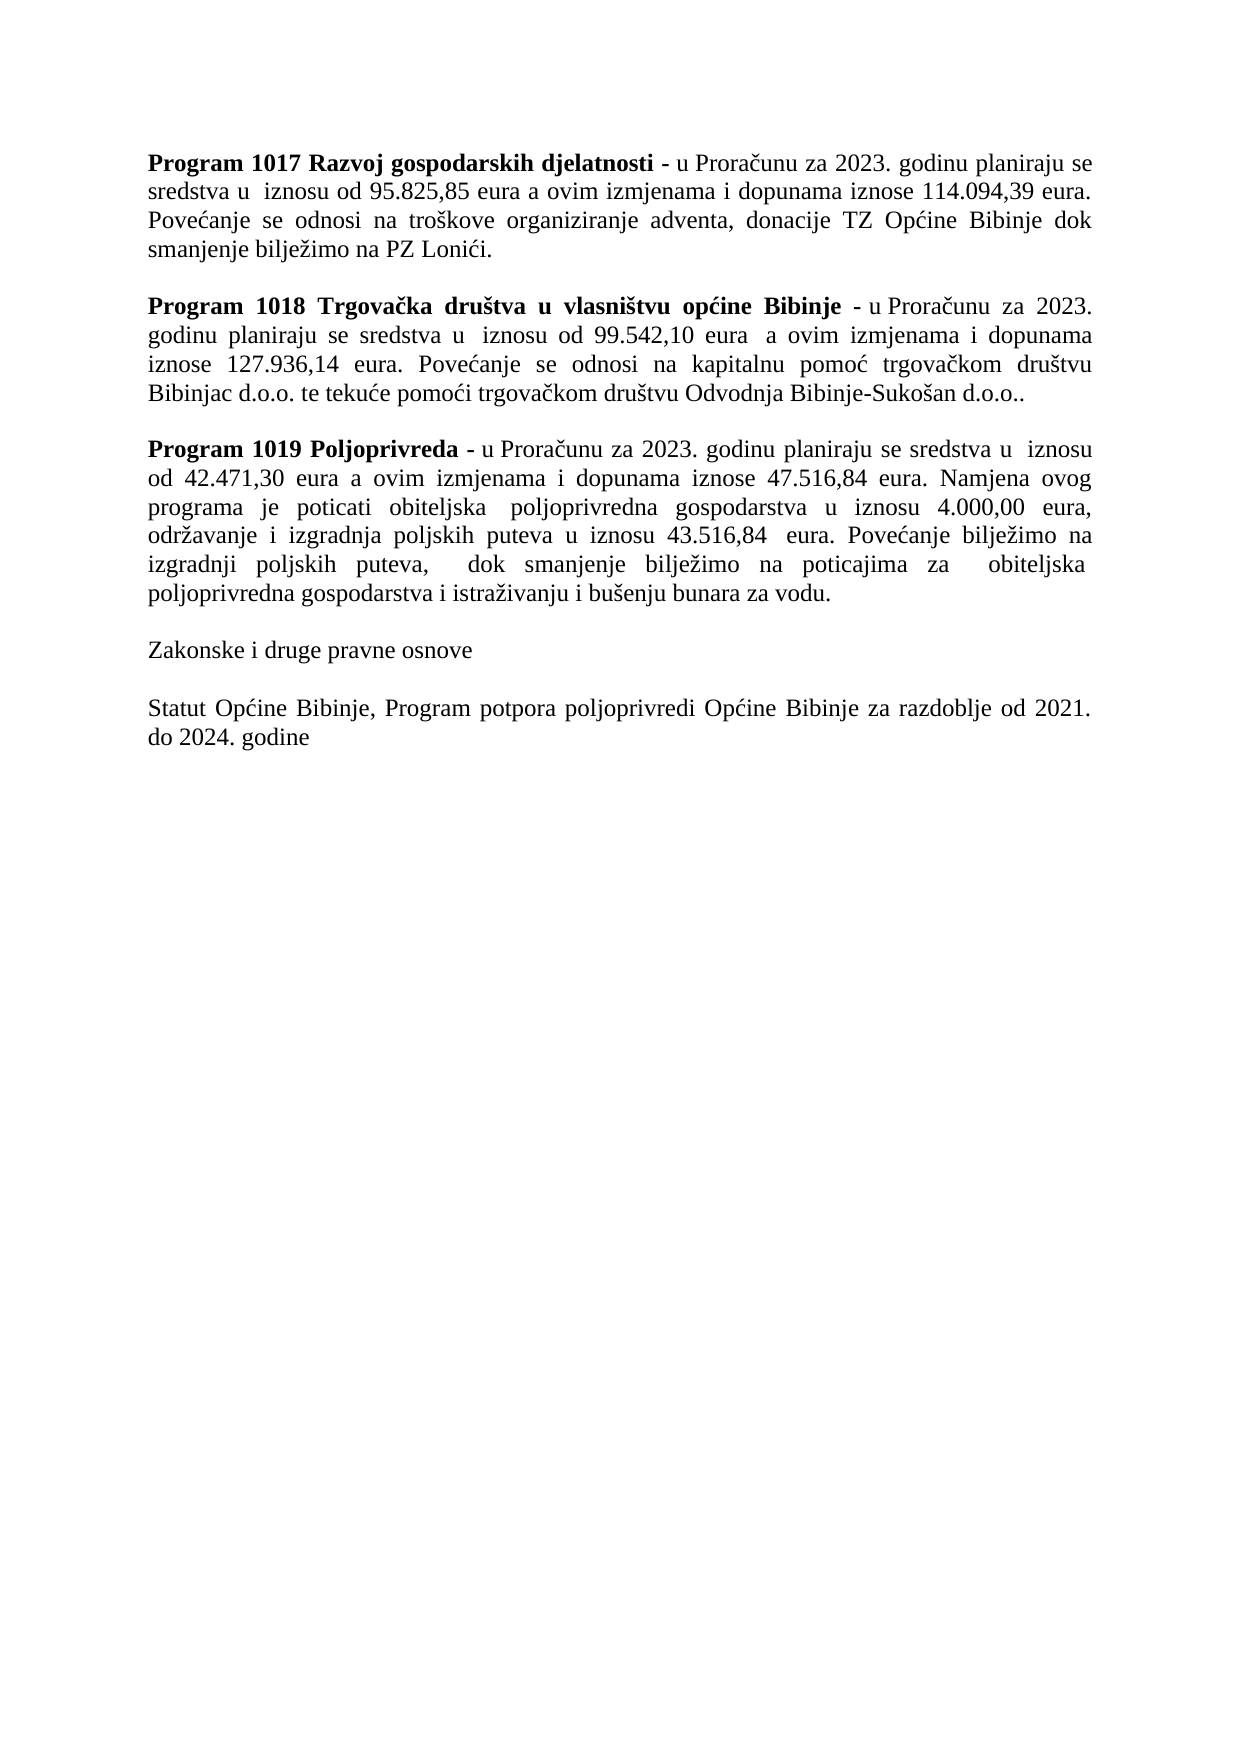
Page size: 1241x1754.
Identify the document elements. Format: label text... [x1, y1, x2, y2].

text Program 1018 Trgovačka društva u vlasništvu općine Bibinje - u Proračunu za 2023. godinu planiraju se sredstva u iznosu od 99.542,10 eura a ovim izmjenama i dopunama iznose 127.936,14 eura. Povećanje se odnosi na kapitalnu pomoć trgovačkom društvu Bibinjac d.o.o. te tekuće pomoći trgovačkom društvu Odvodnja Bibinje-Sukošan d.o.o.. [148, 291, 1093, 406]
text Zakonske i druge pravne osnove [148, 636, 1093, 664]
text Statut Općine Bibinje, Program potpora poljoprivredi Općine Bibinje za razdoblje od 2021. do 2024. godine [148, 693, 1093, 751]
text Program 1017 Razvoj gospodarskih djelatnosti - u Proračunu za 2023. godinu planiraju se sredstva u iznosu od 95.825,85 eura a ovim izmjenama i dopunama iznose 114.094,39 eura. Povećanje se odnosi na troškove organiziranje adventa, donacije TZ Općine Bibinje dok smanjenje bilježimo na PZ Lonići. [148, 148, 1093, 263]
text Program 1019 Poljoprivreda - u Proračunu za 2023. godinu planiraju se sredstva u iznosu od 42.471,30 eura a ovim izmjenama i dopunama iznose 47.516,84 eura. Namjena ovog programa je poticati obiteljska poljoprivredna gospodarstva u iznosu 4.000,00 eura, održavanje i izgradnja poljskih puteva u iznosu 43.516,84 eura. Povećanje bilježimo na izgradnji poljskih puteva, dok smanjenje bilježimo na poticajima za obiteljska poljoprivredna gospodarstva i istraživanju i bušenju bunara za vodu. [148, 434, 1093, 607]
